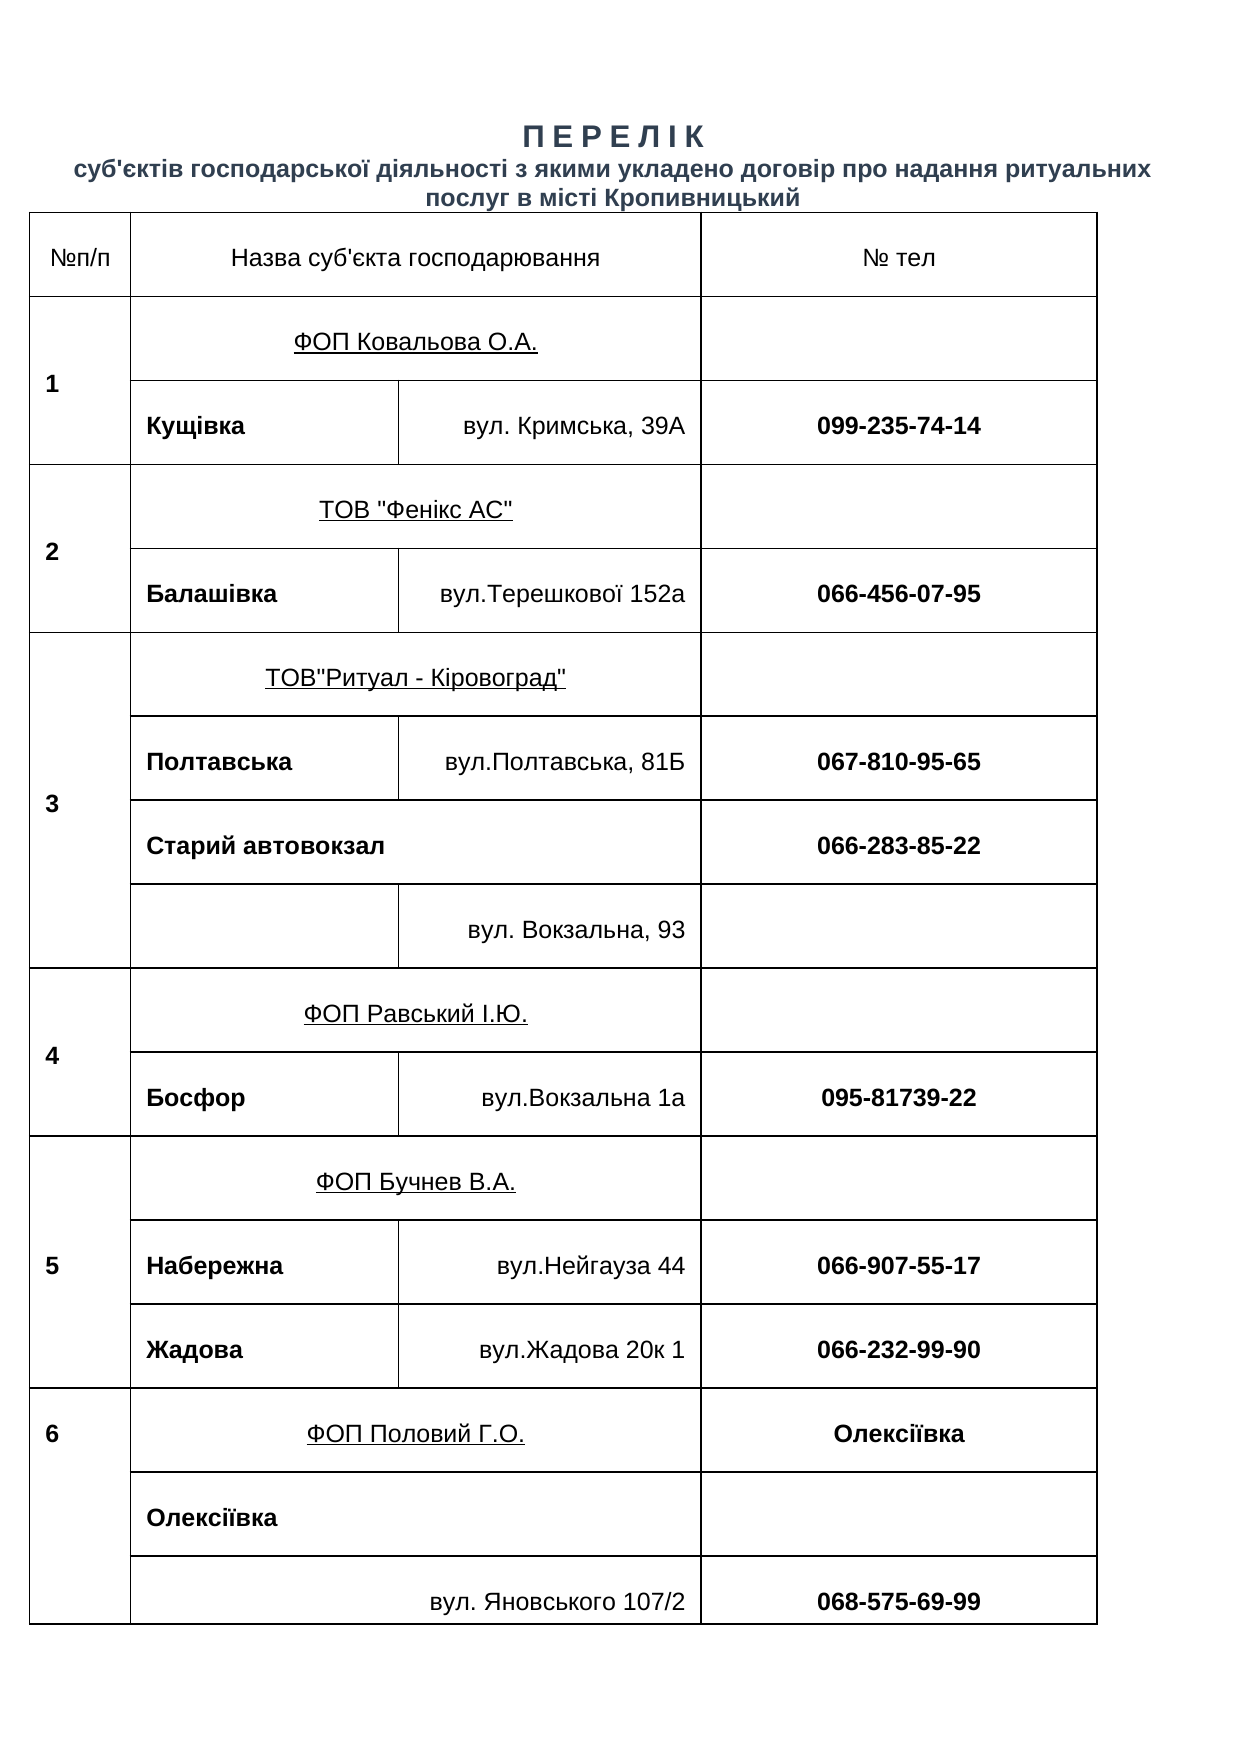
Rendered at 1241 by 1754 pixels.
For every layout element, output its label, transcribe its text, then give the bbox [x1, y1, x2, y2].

table_cell Полтавська [131, 717, 398, 799]
table_cell 1 [30, 297, 130, 463]
table_cell Олексіївка [131, 1473, 700, 1555]
table_cell вул. Вокзальна, 93 [399, 885, 700, 967]
table_cell [702, 465, 1096, 547]
table_cell ФОП Бучнев В.А. [131, 1137, 700, 1219]
table_cell Кущівка [131, 381, 398, 463]
table_cell 066-456-07-95 [702, 549, 1096, 631]
table_cell [702, 297, 1096, 379]
table_cell [702, 1473, 1096, 1555]
table_cell вул. Кримська, 39А [399, 381, 700, 463]
table_cell вул.Терешкової 152а [399, 549, 700, 631]
table_header №п/п [30, 213, 130, 296]
table_cell [131, 885, 398, 967]
table_cell Босфор [131, 1053, 398, 1135]
table_cell Набережна [131, 1221, 398, 1303]
table_header № тел [702, 213, 1096, 296]
table_cell 099-235-74-14 [702, 381, 1096, 463]
table_cell [702, 1137, 1096, 1219]
table_cell ФОП Ковальова О.А. [131, 297, 700, 379]
table_cell 066-283-85-22 [702, 801, 1096, 883]
table_cell ФОП Равський І.Ю. [131, 969, 700, 1051]
table_cell 4 [30, 969, 130, 1135]
table_cell 068-575-69-99 [702, 1557, 1096, 1623]
table_cell [702, 885, 1096, 967]
table_cell Балашівка [131, 549, 398, 631]
text ПЕРЕЛІК [29, 118, 1196, 154]
table_cell [702, 969, 1096, 1051]
table_cell [702, 633, 1096, 715]
table_cell 5 [30, 1137, 130, 1387]
table_cell ТОВ "Фенікс АС" [131, 465, 700, 547]
table_cell 6 [30, 1389, 130, 1623]
table_cell вул.Вокзальна 1а [399, 1053, 700, 1135]
table_cell 095-81739-22 [702, 1053, 1096, 1135]
table_cell Жадова [131, 1305, 398, 1387]
text суб'єктів господарської діяльності з якими укладено договір про надання ритуальних послуг в місті Кропивницький [29, 154, 1196, 212]
table_header Назва суб'єкта господарювання [131, 213, 700, 296]
table_cell 3 [30, 633, 130, 967]
table_cell вул.Нейгауза 44 [399, 1221, 700, 1303]
table_cell вул.Полтавська, 81Б [399, 717, 700, 799]
table_cell 067-810-95-65 [702, 717, 1096, 799]
table_cell 2 [30, 465, 130, 631]
table_cell вул.Жадова 20к 1 [399, 1305, 700, 1387]
table_cell 066-232-99-90 [702, 1305, 1096, 1387]
table_cell вул. Яновського 107/2 [131, 1557, 700, 1623]
table_cell 066-907-55-17 [702, 1221, 1096, 1303]
table_cell ТОВ"Ритуал - Кіровоград" [131, 633, 700, 715]
table_cell Старий автовокзал [131, 801, 700, 883]
table_cell Олексіївка [702, 1389, 1096, 1471]
table_cell ФОП Половий Г.О. [131, 1389, 700, 1471]
